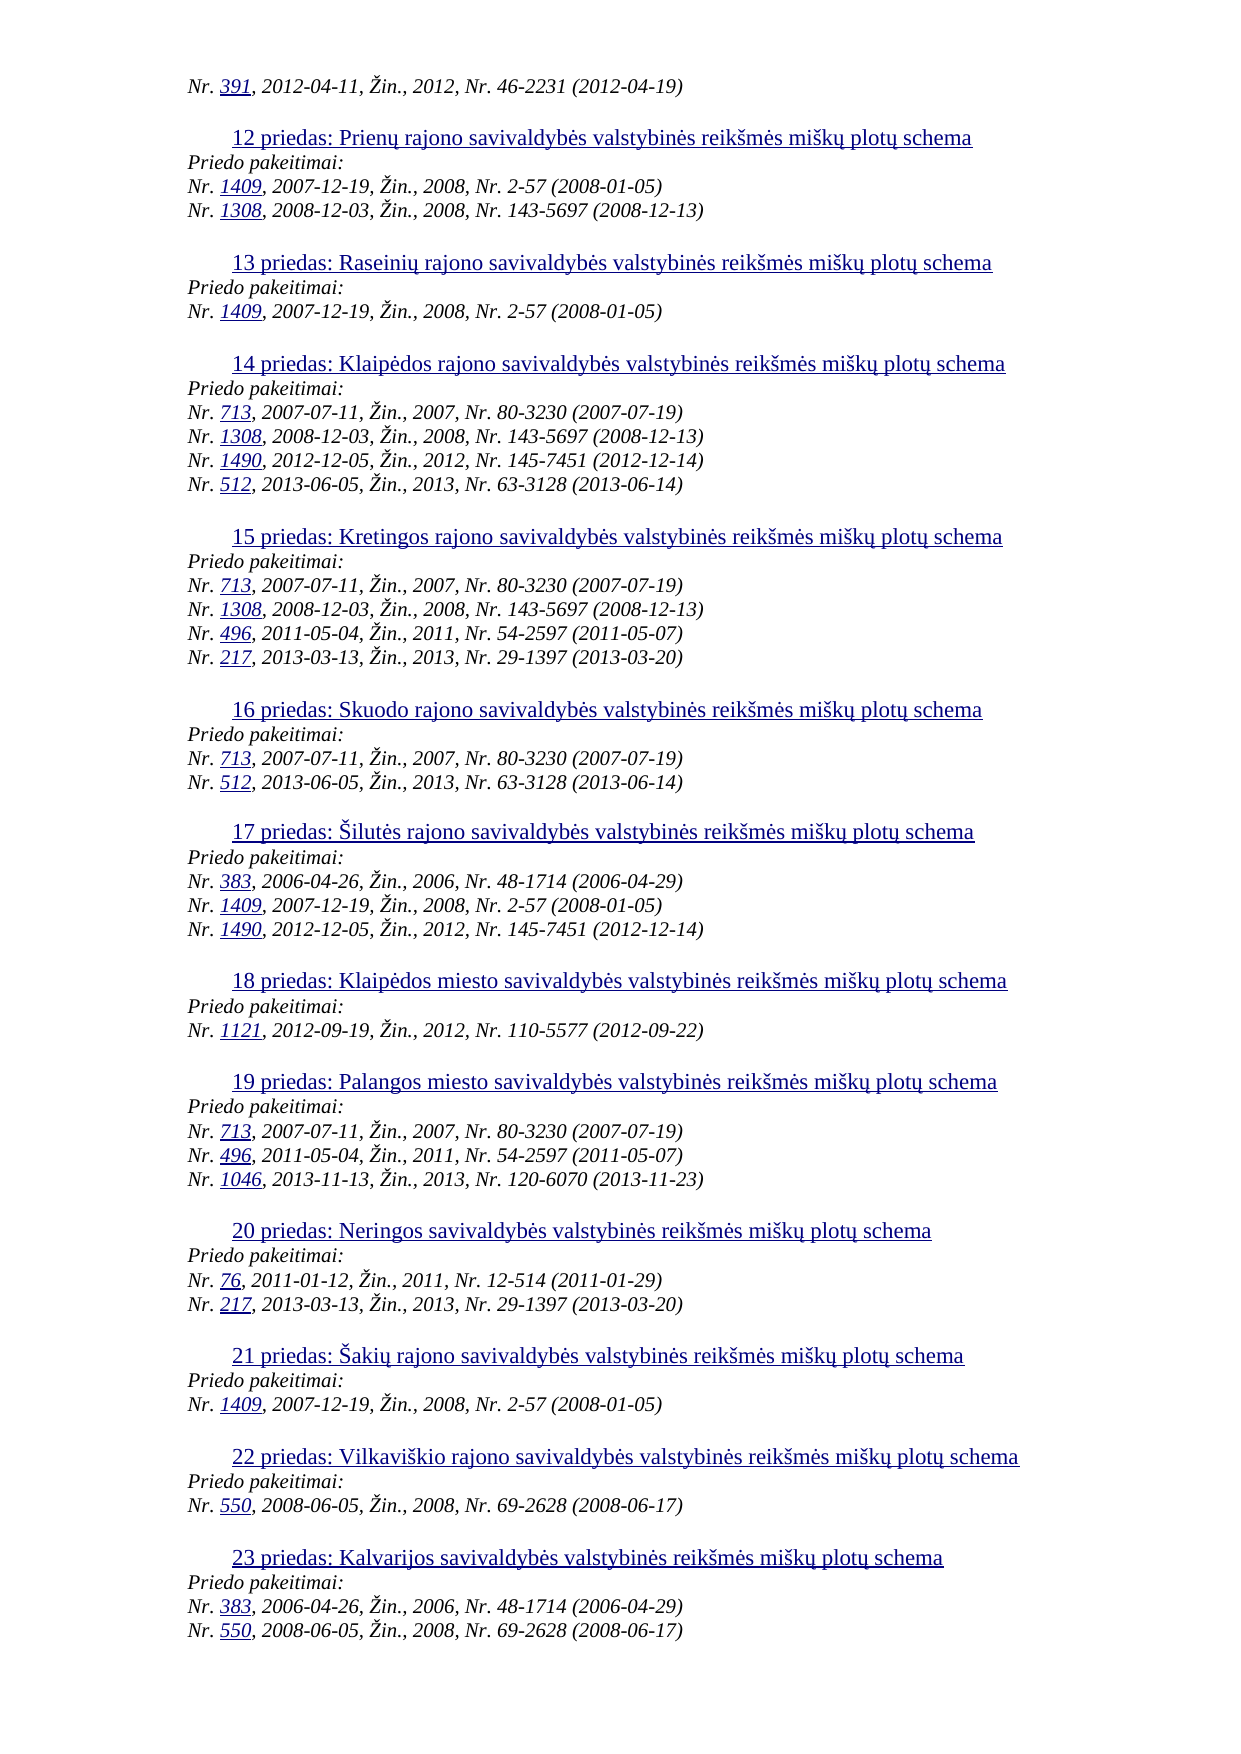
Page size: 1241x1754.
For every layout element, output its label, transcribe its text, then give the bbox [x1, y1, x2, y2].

text 16 priedas: Skuodo rajono savivaldybės valstybinės reikšmės miškų plotų schema [187, 696, 1053, 722]
text Priedo pakeitimai: [187, 1469, 1053, 1493]
text Nr. 713, 2007-07-11, Žin., 2007, Nr. 80-3230 (2007-07-19) [187, 573, 1127, 597]
text 21 priedas: Šakių rajono savivaldybės valstybinės reikšmės miškų plotų schema [187, 1342, 1053, 1368]
text 23 priedas: Kalvarijos savivaldybės valstybinės reikšmės miškų plotų schema [187, 1544, 1053, 1570]
text Priedo pakeitimai: [187, 994, 1053, 1018]
text Priedo pakeitimai: [187, 150, 1053, 174]
text Nr. 391, 2012-04-11, Žin., 2012, Nr. 46-2231 (2012-04-19) [187, 73, 1053, 98]
text Nr. 1409, 2007-12-19, Žin., 2008, Nr. 2-57 (2008-01-05) [187, 174, 1053, 198]
text Priedo pakeitimai: [187, 549, 1053, 573]
text Priedo pakeitimai: [187, 845, 1053, 869]
text Priedo pakeitimai: [187, 722, 1053, 746]
text Nr. 512, 2013-06-05, Žin., 2013, Nr. 63-3128 (2013-06-14) [187, 770, 1053, 794]
text 12 priedas: Prienų rajono savivaldybės valstybinės reikšmės miškų plotų schema [187, 124, 1053, 150]
text Priedo pakeitimai: [187, 275, 1053, 299]
text Nr. 1490, 2012-12-05, Žin., 2012, Nr. 145-7451 (2012-12-14) [187, 917, 1053, 941]
text Nr. 383, 2006-04-26, Žin., 2006, Nr. 48-1714 (2006-04-29) [187, 869, 1127, 893]
text Nr. 713, 2007-07-11, Žin., 2007, Nr. 80-3230 (2007-07-19) [187, 400, 1127, 424]
text Nr. 1046, 2013-11-13, Žin., 2013, Nr. 120-6070 (2013-11-23) [187, 1167, 1053, 1191]
text Priedo pakeitimai: [187, 376, 1053, 400]
text Nr. 217, 2013-03-13, Žin., 2013, Nr. 29-1397 (2013-03-20) [187, 1292, 1053, 1316]
text Nr. 1490, 2012-12-05, Žin., 2012, Nr. 145-7451 (2012-12-14) [187, 448, 1053, 472]
text Nr. 1308, 2008-12-03, Žin., 2008, Nr. 143-5697 (2008-12-13) [187, 198, 1053, 222]
text Nr. 1308, 2008-12-03, Žin., 2008, Nr. 143-5697 (2008-12-13) [187, 597, 1053, 621]
text 22 priedas: Vilkaviškio rajono savivaldybės valstybinės reikšmės miškų plotų schema [187, 1443, 1053, 1469]
text Nr. 550, 2008-06-05, Žin., 2008, Nr. 69-2628 (2008-06-17) [187, 1618, 1053, 1642]
text Nr. 1409, 2007-12-19, Žin., 2008, Nr. 2-57 (2008-01-05) [187, 299, 1053, 323]
text Nr. 550, 2008-06-05, Žin., 2008, Nr. 69-2628 (2008-06-17) [187, 1493, 1053, 1517]
text Nr. 1409, 2007-12-19, Žin., 2008, Nr. 2-57 (2008-01-05) [187, 893, 1053, 917]
text 14 priedas: Klaipėdos rajono savivaldybės valstybinės reikšmės miškų plotų schema [187, 350, 1053, 376]
text 13 priedas: Raseinių rajono savivaldybės valstybinės reikšmės miškų plotų schema [187, 249, 1053, 275]
text Nr. 512, 2013-06-05, Žin., 2013, Nr. 63-3128 (2013-06-14) [187, 472, 1053, 496]
text Nr. 713, 2007-07-11, Žin., 2007, Nr. 80-3230 (2007-07-19) [187, 1118, 1127, 1143]
text Nr. 1308, 2008-12-03, Žin., 2008, Nr. 143-5697 (2008-12-13) [187, 424, 1053, 448]
text 19 priedas: Palangos miesto savivaldybės valstybinės reikšmės miškų plotų schema [187, 1068, 1053, 1094]
text Priedo pakeitimai: [187, 1570, 1053, 1594]
text Nr. 713, 2007-07-11, Žin., 2007, Nr. 80-3230 (2007-07-19) [187, 746, 1127, 770]
text Nr. 217, 2013-03-13, Žin., 2013, Nr. 29-1397 (2013-03-20) [187, 645, 1053, 669]
text Nr. 76, 2011-01-12, Žin., 2011, Nr. 12-514 (2011-01-29) [187, 1267, 1053, 1292]
text Nr. 496, 2011-05-04, Žin., 2011, Nr. 54-2597 (2011-05-07) [187, 1143, 1053, 1167]
text Priedo pakeitimai: [187, 1094, 1053, 1118]
text Nr. 496, 2011-05-04, Žin., 2011, Nr. 54-2597 (2011-05-07) [187, 621, 1053, 645]
text Nr. 1409, 2007-12-19, Žin., 2008, Nr. 2-57 (2008-01-05) [187, 1392, 1053, 1416]
text 15 priedas: Kretingos rajono savivaldybės valstybinės reikšmės miškų plotų schema [187, 523, 1053, 549]
text 17 priedas: Šilutės rajono savivaldybės valstybinės reikšmės miškų plotų schema [187, 818, 1053, 845]
text 20 priedas: Neringos savivaldybės valstybinės reikšmės miškų plotų schema [187, 1217, 1053, 1243]
text Priedo pakeitimai: [187, 1368, 1053, 1392]
text Nr. 1121, 2012-09-19, Žin., 2012, Nr. 110-5577 (2012-09-22) [187, 1018, 1053, 1042]
text Priedo pakeitimai: [187, 1243, 1053, 1267]
text Nr. 383, 2006-04-26, Žin., 2006, Nr. 48-1714 (2006-04-29) [187, 1594, 1127, 1618]
text 18 priedas: Klaipėdos miesto savivaldybės valstybinės reikšmės miškų plotų schema [187, 967, 1053, 994]
